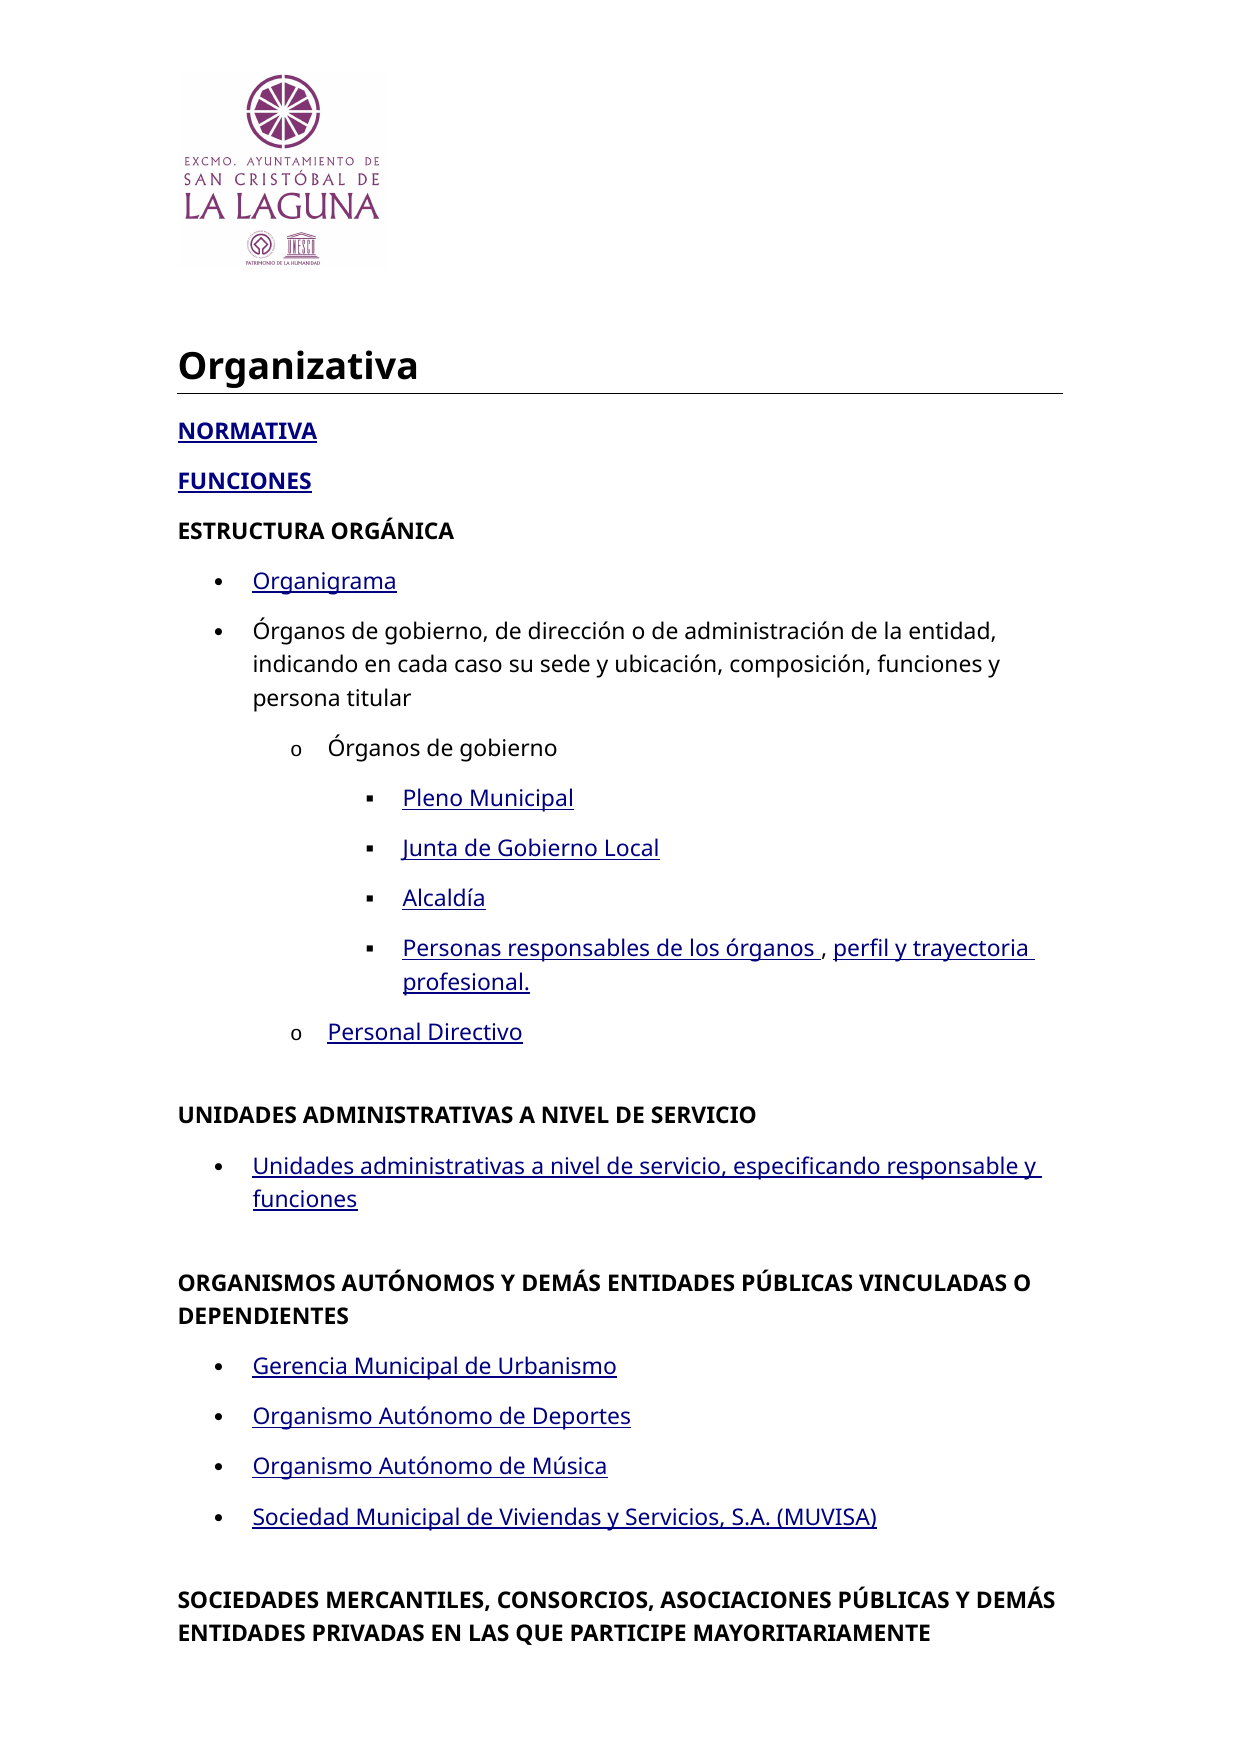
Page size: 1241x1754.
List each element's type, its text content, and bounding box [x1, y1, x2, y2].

list Junta de Gobierno Local [365, 832, 1063, 863]
list Órganos de gobierno, de dirección o de administración de la entidad, indicando en cada caso su sede y ubicación, composición, funciones y persona titular [215, 615, 1063, 713]
text ESTRUCTURA ORGÁNICA [177, 515, 1063, 546]
list Pleno Municipal [365, 782, 1063, 813]
list Sociedad Municipal de Viviendas y Servicios, S.A. (MUVISA) [215, 1500, 1063, 1532]
list Organismo Autónomo de Deportes [215, 1400, 1063, 1431]
text ORGANISMOS AUTÓNOMOS Y DEMÁS ENTIDADES PÚBLICAS VINCULADAS O DEPENDIENTES [177, 1233, 1063, 1331]
text NORMATIVA [177, 414, 1063, 446]
list Unidades administrativas a nivel de servicio, especificando responsable y funciones [215, 1149, 1063, 1214]
list Gerencia Municipal de Urbanismo [215, 1350, 1063, 1381]
text SOCIEDADES MERCANTILES, CONSORCIOS, ASOCIACIONES PÚBLICAS Y DEMÁS ENTIDADES PRIVADAS EN LAS QUE PARTICIPE MAYORITARIAMENTE [177, 1551, 1063, 1649]
list Órganos de gobierno [290, 732, 1063, 763]
text FUNCIONES [177, 465, 1063, 496]
list Alcaldía [365, 882, 1063, 913]
list Personal Directivo [290, 1016, 1063, 1047]
text UNIDADES ADMINISTRATIVAS A NIVEL DE SERVICIO [177, 1066, 1063, 1131]
list Personas responsables de los órganos , perfil y trayectoria profesional. [365, 932, 1063, 997]
text Organizativa [177, 340, 1063, 393]
list Organismo Autónomo de Música [215, 1450, 1063, 1482]
list Organigrama [215, 565, 1063, 596]
